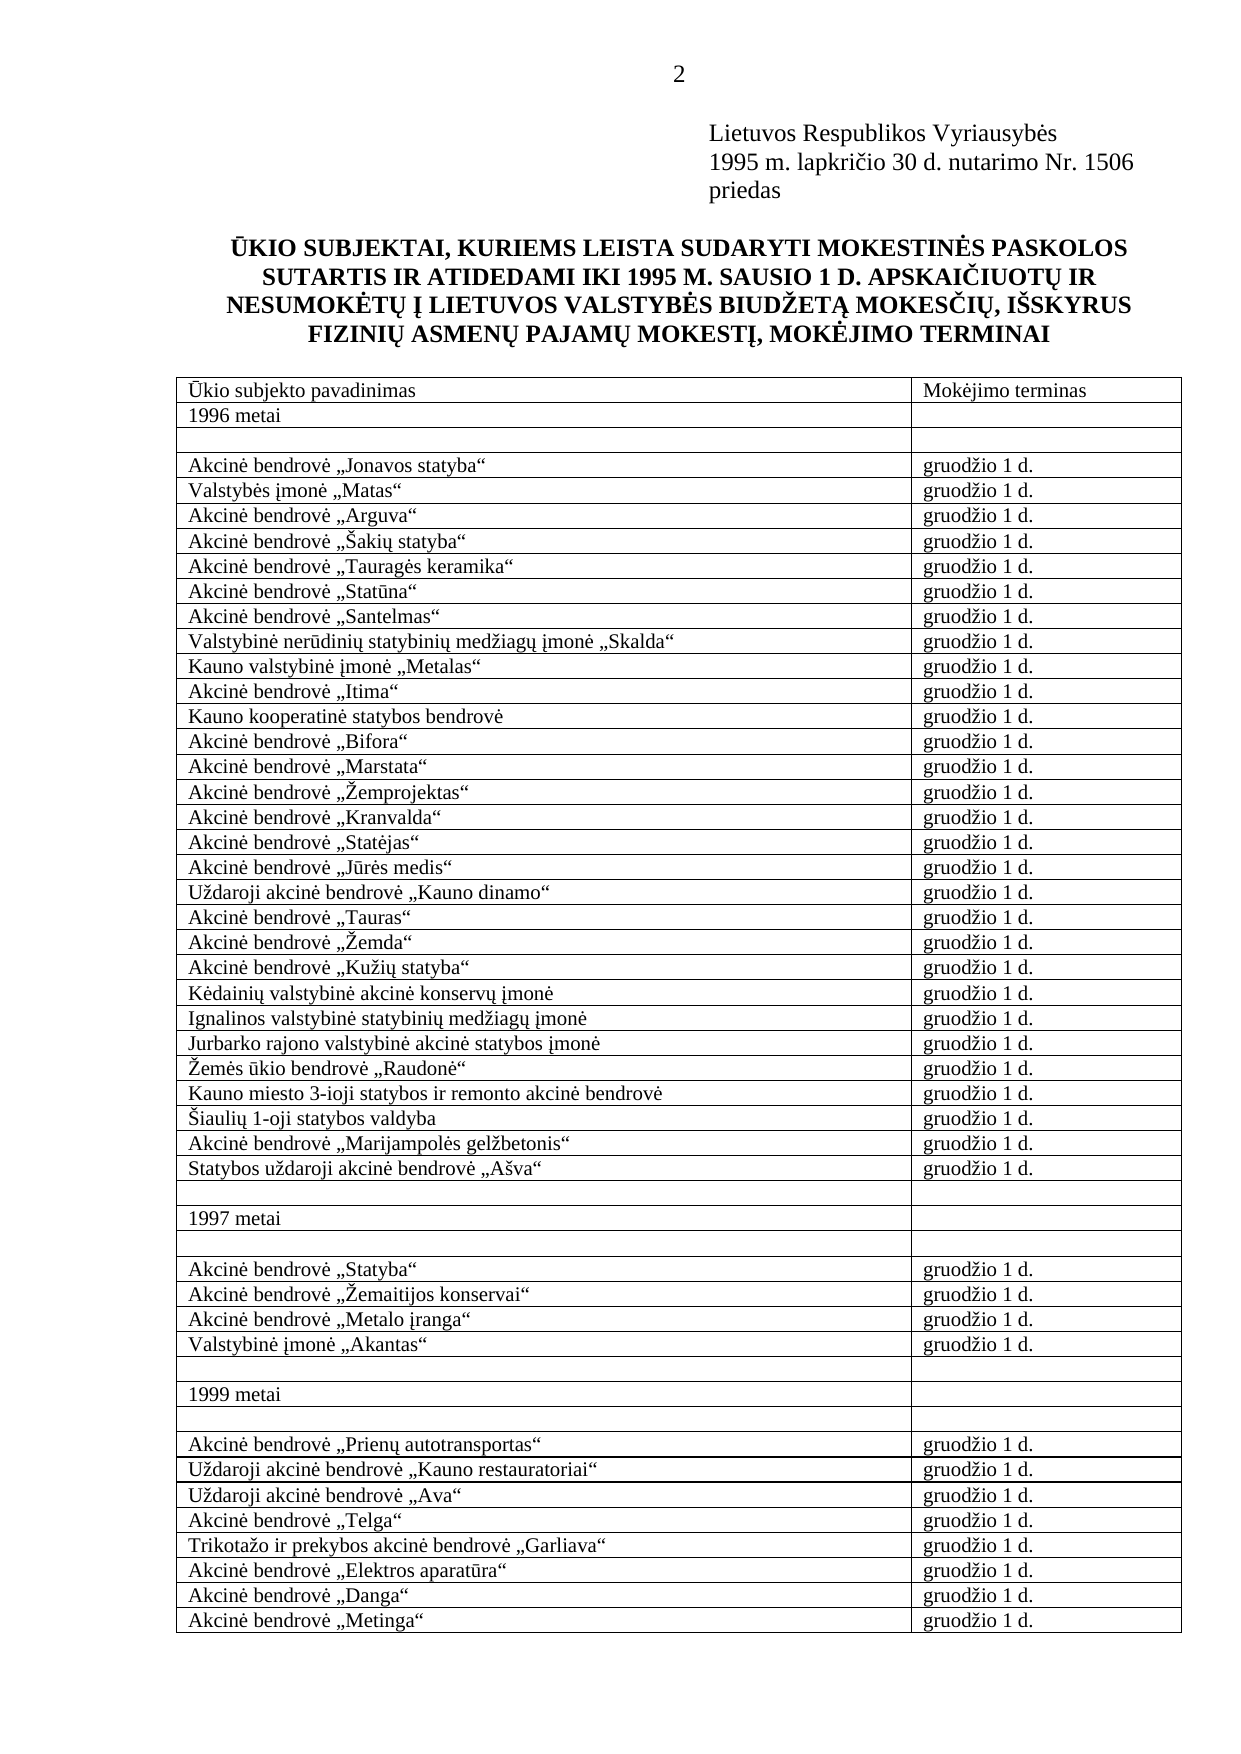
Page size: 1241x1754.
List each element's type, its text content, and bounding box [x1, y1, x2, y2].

table_cell [177, 428, 911, 452]
table_cell Jurbarko rajono valstybinė akcinė statybos įmonė [177, 1031, 911, 1055]
table_cell 1999 metai [177, 1382, 911, 1406]
table_cell Akcinė bendrovė „Tauras“ [177, 905, 911, 929]
table_cell gruodžio 1 d. [912, 1583, 1181, 1607]
table_cell gruodžio 1 d. [912, 1483, 1181, 1507]
table_cell [912, 1206, 1181, 1230]
table_cell gruodžio 1 d. [912, 880, 1181, 904]
table_cell gruodžio 1 d. [912, 855, 1181, 879]
table_cell Valstybinė įmonė „Akantas“ [177, 1332, 911, 1356]
table_cell gruodžio 1 d. [912, 453, 1181, 477]
table_cell [177, 1181, 911, 1205]
text 1995 m. lapkričio 30 d. nutarimo Nr. 1506 [177, 147, 1181, 176]
table_cell Akcinė bendrovė „Kranvalda“ [177, 805, 911, 829]
table_cell gruodžio 1 d. [912, 1031, 1181, 1055]
table_cell Akcinė bendrovė „Žemda“ [177, 930, 911, 954]
table_cell gruodžio 1 d. [912, 830, 1181, 854]
table_cell gruodžio 1 d. [912, 654, 1181, 678]
table_cell Akcinė bendrovė „Žemprojektas“ [177, 780, 911, 804]
table_cell Kauno valstybinė įmonė „Metalas“ [177, 654, 911, 678]
table_cell [912, 1357, 1181, 1381]
table_cell gruodžio 1 d. [912, 980, 1181, 1004]
table_cell Akcinė bendrovė „Statėjas“ [177, 830, 911, 854]
table_cell Akcinė bendrovė „Statūna“ [177, 579, 911, 603]
table_cell Kėdainių valstybinė akcinė konservų įmonė [177, 980, 911, 1004]
table_cell Akcinė bendrovė „Žemaitijos konservai“ [177, 1282, 911, 1306]
table_cell 1996 metai [177, 403, 911, 427]
table_cell Akcinė bendrovė „Danga“ [177, 1583, 911, 1607]
table_cell Akcinė bendrovė „Statyba“ [177, 1257, 911, 1281]
table_cell gruodžio 1 d. [912, 1282, 1181, 1306]
table_cell gruodžio 1 d. [912, 1458, 1181, 1481]
table_cell Šiaulių 1-oji statybos valdyba [177, 1106, 911, 1130]
table_cell Valstybės įmonė „Matas“ [177, 478, 911, 502]
table_cell Valstybinė nerūdinių statybinių medžiagų įmonė „Skalda“ [177, 629, 911, 653]
table_cell Žemės ūkio bendrovė „Raudonė“ [177, 1056, 911, 1080]
table_cell gruodžio 1 d. [912, 504, 1181, 527]
table_cell 1997 metai [177, 1206, 911, 1230]
table_cell gruodžio 1 d. [912, 1056, 1181, 1080]
table_cell gruodžio 1 d. [912, 755, 1181, 778]
table_cell Akcinė bendrovė „Marstata“ [177, 755, 911, 778]
table_cell [912, 403, 1181, 427]
table_cell [912, 428, 1181, 452]
table_cell Akcinė bendrovė „Jūrės medis“ [177, 855, 911, 879]
table_cell Akcinė bendrovė „Santelmas“ [177, 604, 911, 628]
table_cell Kauno miesto 3-ioji statybos ir remonto akcinė bendrovė [177, 1081, 911, 1105]
table_cell gruodžio 1 d. [912, 1533, 1181, 1557]
table_cell gruodžio 1 d. [912, 930, 1181, 954]
table_cell Akcinė bendrovė „Tauragės keramika“ [177, 554, 911, 578]
table_cell gruodžio 1 d. [912, 1156, 1181, 1180]
table_cell gruodžio 1 d. [912, 604, 1181, 628]
text Lietuvos Respublikos Vyriausybės [177, 118, 1181, 147]
table_cell gruodžio 1 d. [912, 679, 1181, 703]
table_cell gruodžio 1 d. [912, 1432, 1181, 1456]
table_cell Akcinė bendrovė „Itima“ [177, 679, 911, 703]
table_cell gruodžio 1 d. [912, 478, 1181, 502]
table_cell Akcinė bendrovė „Kužių statyba“ [177, 955, 911, 979]
table_cell gruodžio 1 d. [912, 579, 1181, 603]
table_cell gruodžio 1 d. [912, 905, 1181, 929]
table_cell Akcinė bendrovė „Bifora“ [177, 729, 911, 753]
table_cell gruodžio 1 d. [912, 1257, 1181, 1281]
table_cell gruodžio 1 d. [912, 1307, 1181, 1331]
table_cell [177, 1407, 911, 1431]
table_cell [177, 1231, 911, 1256]
table_cell Akcinė bendrovė „Jonavos statyba“ [177, 453, 911, 477]
table_cell [912, 1181, 1181, 1205]
table_cell Akcinė bendrovė „Šakių statyba“ [177, 529, 911, 553]
text priedas [177, 176, 1181, 204]
table_cell Akcinė bendrovė „Telga“ [177, 1508, 911, 1532]
table_cell gruodžio 1 d. [912, 729, 1181, 753]
table_cell [912, 1382, 1181, 1406]
table_cell gruodžio 1 d. [912, 554, 1181, 578]
table_cell gruodžio 1 d. [912, 1131, 1181, 1155]
table_cell [177, 1357, 911, 1381]
table_cell gruodžio 1 d. [912, 780, 1181, 804]
table_cell gruodžio 1 d. [912, 529, 1181, 553]
table_cell gruodžio 1 d. [912, 1558, 1181, 1582]
table_cell Akcinė bendrovė „Metalo įranga“ [177, 1307, 911, 1331]
table_cell Akcinė bendrovė „Marijampolės gelžbetonis“ [177, 1131, 911, 1155]
table_cell gruodžio 1 d. [912, 1508, 1181, 1532]
table_cell gruodžio 1 d. [912, 1081, 1181, 1105]
table_cell [912, 1231, 1181, 1256]
table_cell Ignalinos valstybinė statybinių medžiagų įmonė [177, 1006, 911, 1029]
table_cell Akcinė bendrovė „Arguva“ [177, 504, 911, 527]
table_cell Uždaroji akcinė bendrovė „Ava“ [177, 1483, 911, 1507]
text NESUMOKĖTŲ Į LIETUVOS VALSTYBĖS BIUDŽETĄ MOKESČIŲ, IŠSKYRUS [177, 291, 1181, 319]
table_cell gruodžio 1 d. [912, 1006, 1181, 1029]
table_cell [912, 1407, 1181, 1431]
table_cell Kauno kooperatinė statybos bendrovė [177, 704, 911, 728]
table_cell gruodžio 1 d. [912, 1332, 1181, 1356]
table_cell Uždaroji akcinė bendrovė „Kauno dinamo“ [177, 880, 911, 904]
table_cell gruodžio 1 d. [912, 629, 1181, 653]
table_cell Trikotažo ir prekybos akcinė bendrovė „Garliava“ [177, 1533, 911, 1557]
table_cell Akcinė bendrovė „Prienų autotransportas“ [177, 1432, 911, 1456]
text ŪKIO SUBJEKTAI, KURIEMS LEISTA SUDARYTI MOKESTINĖS PASKOLOS [177, 233, 1181, 262]
table_cell gruodžio 1 d. [912, 704, 1181, 728]
table_cell gruodžio 1 d. [912, 1106, 1181, 1130]
table_cell Akcinė bendrovė „Metinga“ [177, 1608, 911, 1632]
table_cell gruodžio 1 d. [912, 1608, 1181, 1632]
text FIZINIŲ ASMENŲ PAJAMŲ MOKESTĮ, MOKĖJIMO TERMINAI [177, 319, 1181, 348]
table_cell Akcinė bendrovė „Elektros aparatūra“ [177, 1558, 911, 1582]
text SUTARTIS IR ATIDEDAMI IKI 1995 M. SAUSIO 1 D. APSKAIČIUOTŲ IR [177, 262, 1181, 291]
table_cell Statybos uždaroji akcinė bendrovė „Ašva“ [177, 1156, 911, 1180]
table_cell Uždaroji akcinė bendrovė „Kauno restauratoriai“ [177, 1458, 911, 1481]
table_cell gruodžio 1 d. [912, 805, 1181, 829]
table_cell gruodžio 1 d. [912, 955, 1181, 979]
table_header Ūkio subjekto pavadinimas [177, 378, 911, 402]
table_header Mokėjimo terminas [912, 378, 1181, 402]
